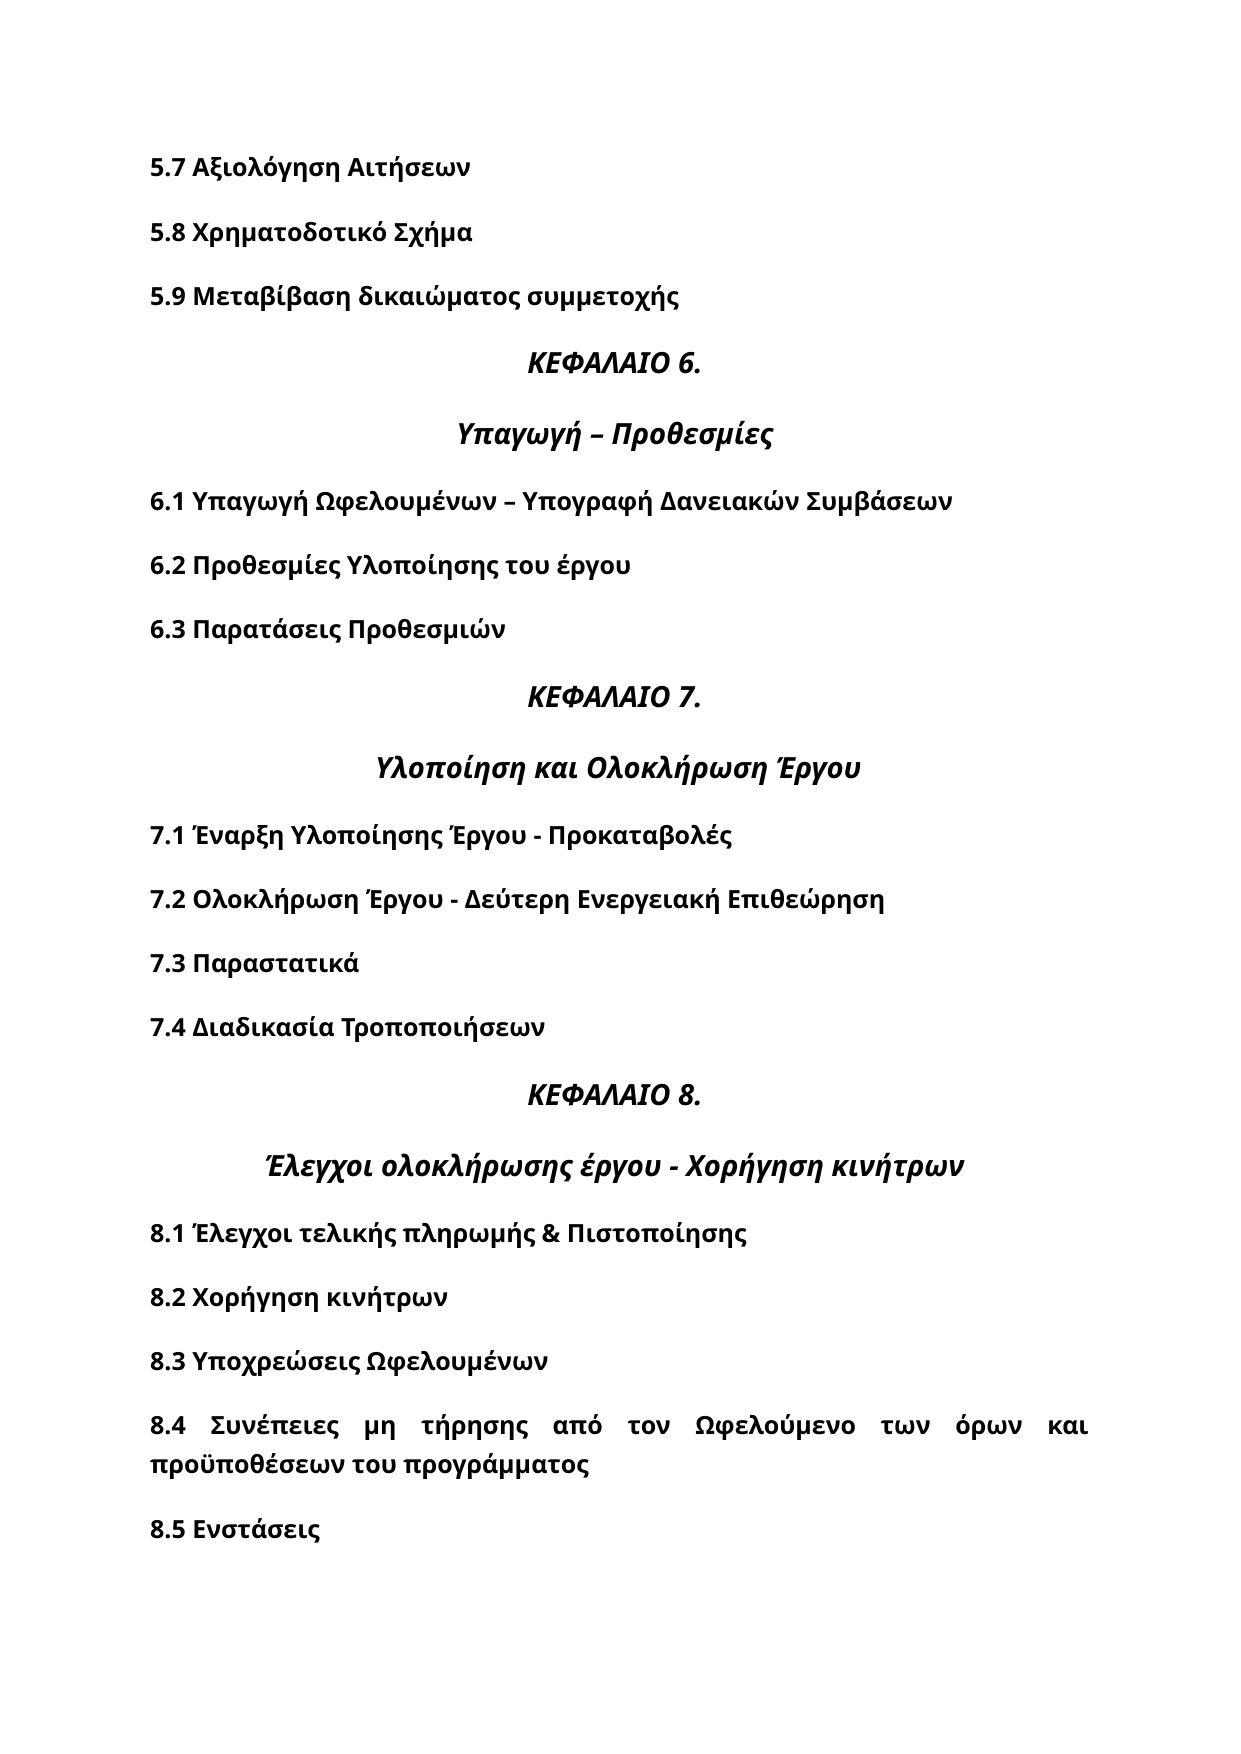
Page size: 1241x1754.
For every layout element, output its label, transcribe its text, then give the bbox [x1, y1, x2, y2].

subtitle ΚΕΦΑΛΑΙΟ 8. [150, 1074, 1090, 1114]
text 7.2 Ολοκλήρωση Έργου - Δεύτερη Ενεργειακή Επιθεώρηση [150, 882, 1090, 916]
subtitle Έλεγχοι ολοκλήρωσης έργου - Χορήγηση κινήτρων [150, 1145, 1090, 1184]
text 5.9 Μεταβίβαση δικαιώματος συμμετοχής [150, 278, 1090, 312]
subtitle Υλοποίηση και Ολοκλήρωση Έργου [150, 747, 1090, 787]
text 8.4 Συνέπειες μη τήρησης από τον Ωφελούμενο των όρων και προϋποθέσεων του προγράμματος [150, 1408, 1090, 1481]
text 6.3 Παρατάσεις Προθεσμιών [150, 612, 1090, 646]
text 8.5 Ενστάσεις [150, 1511, 1090, 1545]
text 8.2 Χορήγηση κινήτρων [150, 1279, 1090, 1314]
text 7.3 Παραστατικά [150, 946, 1090, 980]
text 8.1 Έλεγχοι τελικής πληρωμής & Πιστοποίησης [150, 1215, 1090, 1249]
text 6.2 Προθεσμίες Υλοποίησης του έργου [150, 548, 1090, 582]
text 5.7 Αξιολόγηση Αιτήσεων [150, 150, 1090, 184]
subtitle ΚΕΦΑΛΑΙΟ 6. [150, 342, 1090, 382]
text 5.8 Χρηματοδοτικό Σχήμα [150, 214, 1090, 248]
text 7.4 Διαδικασία Τροποποιήσεων [150, 1010, 1090, 1044]
subtitle ΚΕΦΑΛΑΙΟ 7. [150, 676, 1090, 716]
text 8.3 Υποχρεώσεις Ωφελουμένων [150, 1344, 1090, 1378]
subtitle Υπαγωγή – Προθεσμίες [150, 413, 1090, 453]
text 6.1 Υπαγωγή Ωφελουμένων – Υπογραφή Δανειακών Συμβάσεων [150, 484, 1090, 518]
text 7.1 Έναρξη Υλοποίησης Έργου - Προκαταβολές [150, 817, 1090, 852]
